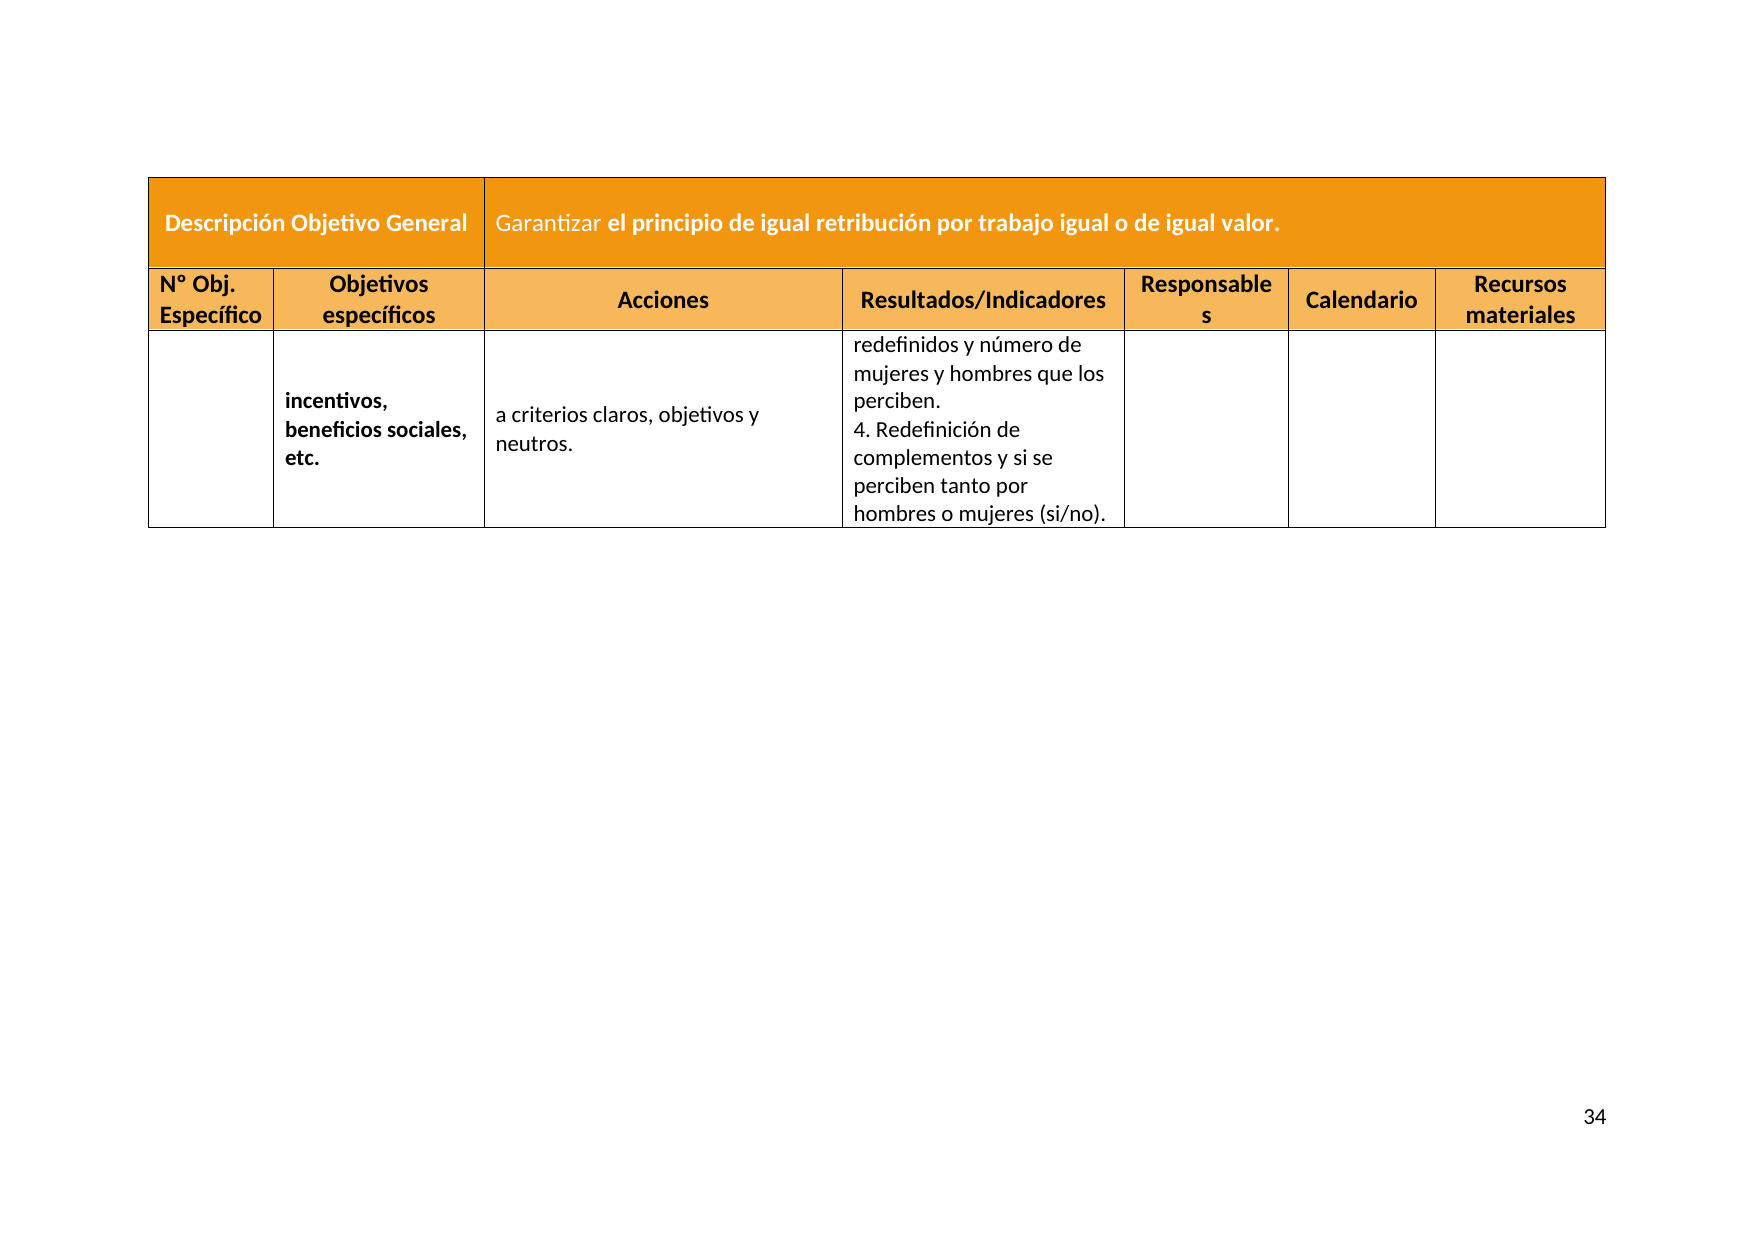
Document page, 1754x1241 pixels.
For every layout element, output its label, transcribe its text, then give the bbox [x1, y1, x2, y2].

table_cell Recursos materiales [1436, 269, 1605, 329]
table_cell [1125, 331, 1288, 527]
table_cell incentivos, beneficios sociales, etc. [274, 331, 484, 527]
table_cell Calendario [1289, 269, 1435, 329]
table_cell [149, 331, 273, 527]
table_cell [1289, 331, 1435, 527]
table_cell redefinidos y número de mujeres y hombres que los perciben. 4. Redefinición de complementos y si se perciben tanto por hombres o mujeres (si/no). [843, 331, 1124, 527]
table_header Descripción Objetivo General [149, 178, 484, 267]
table_cell Nº Obj. Específico [149, 269, 273, 329]
table_cell [1436, 331, 1605, 527]
table_header Garantizar el principio de igual retribución por trabajo igual o de igual valor. [485, 178, 1605, 267]
table_cell Resultados/Indicadores [843, 269, 1124, 329]
table_cell Responsables [1125, 269, 1288, 329]
table_cell a criterios claros, objetivos y neutros. [485, 331, 842, 527]
table_cell Acciones [485, 269, 842, 329]
table_cell Objetivos específicos [274, 269, 484, 329]
